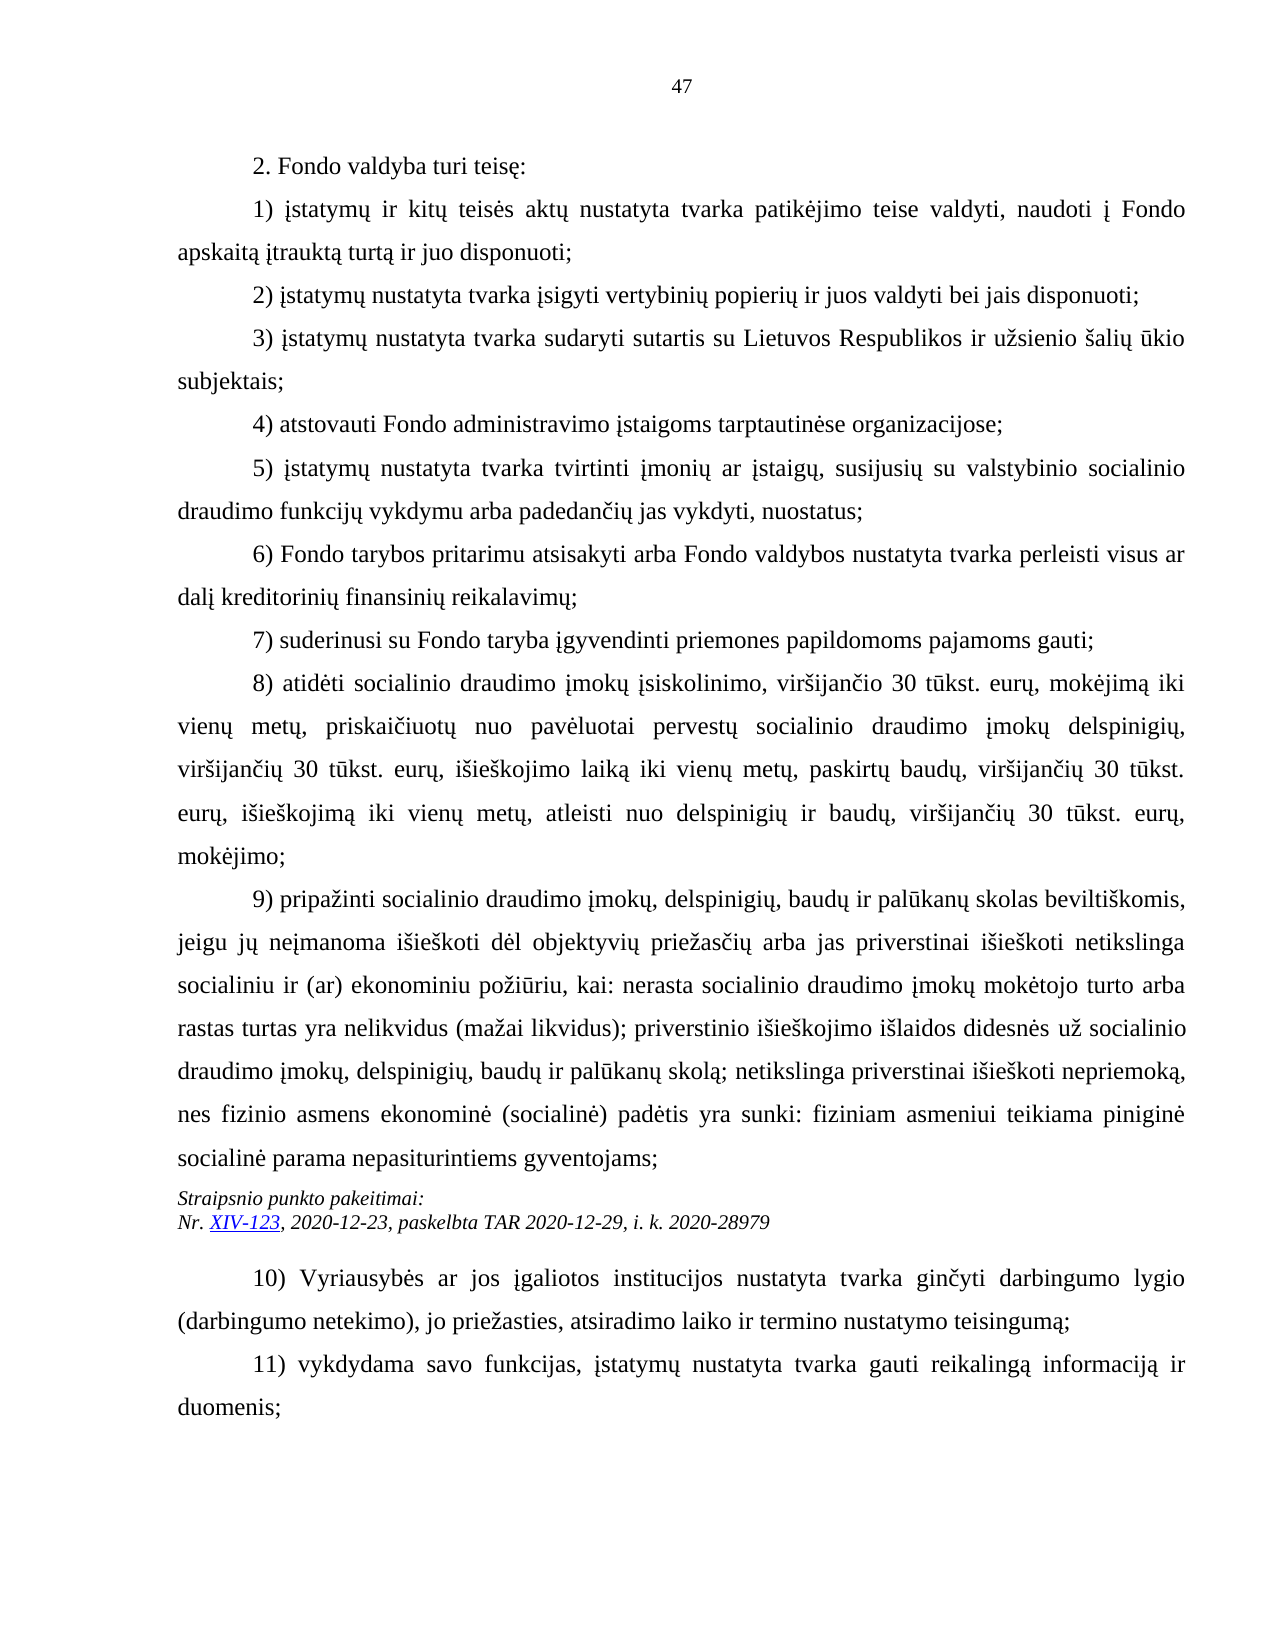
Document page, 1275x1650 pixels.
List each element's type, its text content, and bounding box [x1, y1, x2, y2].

text 8) atidėti socialinio draudimo įmokų įsiskolinimo, viršijančio 30 tūkst. eurų, mokėjimą iki vienų metų, priskaičiuotų nuo pavėluotai pervestų socialinio draudimo įmokų delspinigių, viršijančių 30 tūkst. eurų, išieškojimo laiką iki vienų metų, paskirtų baudų, viršijančių 30 tūkst. eurų, išieškojimą iki vienų metų, atleisti nuo delspinigių ir baudų, viršijančių 30 tūkst. eurų, mokėjimo; [177, 668, 1186, 869]
text 3) įstatymų nustatyta tvarka sudaryti sutartis su Lietuvos Respublikos ir užsienio šalių ūkio subjektais; [177, 323, 1186, 395]
text 2) įstatymų nustatyta tvarka įsigyti vertybinių popierių ir juos valdyti bei jais disponuoti; [177, 280, 1186, 309]
text 10) Vyriausybės ar jos įgaliotos institucijos nustatyta tvarka ginčyti darbingumo lygio (darbingumo netekimo), jo priežasties, atsiradimo laiko ir termino nustatymo teisingumą; [177, 1263, 1186, 1334]
text Straipsnio punkto pakeitimai: [177, 1186, 1186, 1210]
text 5) įstatymų nustatyta tvarka tvirtinti įmonių ar įstaigų, susijusių su valstybinio socialinio draudimo funkcijų vykdymu arba padedančių jas vykdyti, nuostatus; [177, 453, 1186, 524]
text 2. Fondo valdyba turi teisę: [177, 151, 1186, 179]
text 1) įstatymų ir kitų teisės aktų nustatyta tvarka patikėjimo teise valdyti, naudoti į Fondo apskaitą įtrauktą turtą ir juo disponuoti; [177, 194, 1186, 266]
text 6) Fondo tarybos pritarimu atsisakyti arba Fondo valdybos nustatyta tvarka perleisti visus ar dalį kreditorinių finansinių reikalavimų; [177, 539, 1186, 611]
text Nr. XIV-123, 2020-12-23, paskelbta TAR 2020-12-29, i. k. 2020-28979 [177, 1210, 1186, 1234]
text 11) vykdydama savo funkcijas, įstatymų nustatyta tvarka gauti reikalingą informaciją ir duomenis; [177, 1349, 1186, 1421]
text 7) suderinusi su Fondo taryba įgyvendinti priemones papildomoms pajamoms gauti; [177, 625, 1186, 654]
text 9) pripažinti socialinio draudimo įmokų, delspinigių, baudų ir palūkanų skolas beviltiškomis, jeigu jų neįmanoma išieškoti dėl objektyvių priežasčių arba jas priverstinai išieškoti netikslinga socialiniu ir (ar) ekonominiu požiūriu, kai: nerasta socialinio draudimo įmokų mokėtojo turto arba rastas turtas yra nelikvidus (mažai likvidus); priverstinio išieškojimo išlaidos didesnės už socialinio draudimo įmokų, delspinigių, baudų ir palūkanų skolą; netikslinga priverstinai išieškoti nepriemoką, nes fizinio asmens ekonominė (socialinė) padėtis yra sunki: fiziniam asmeniui teikiama piniginė socialinė parama nepasiturintiems gyventojams; [177, 884, 1186, 1171]
text 4) atstovauti Fondo administravimo įstaigoms tarptautinėse organizacijose; [177, 409, 1186, 438]
